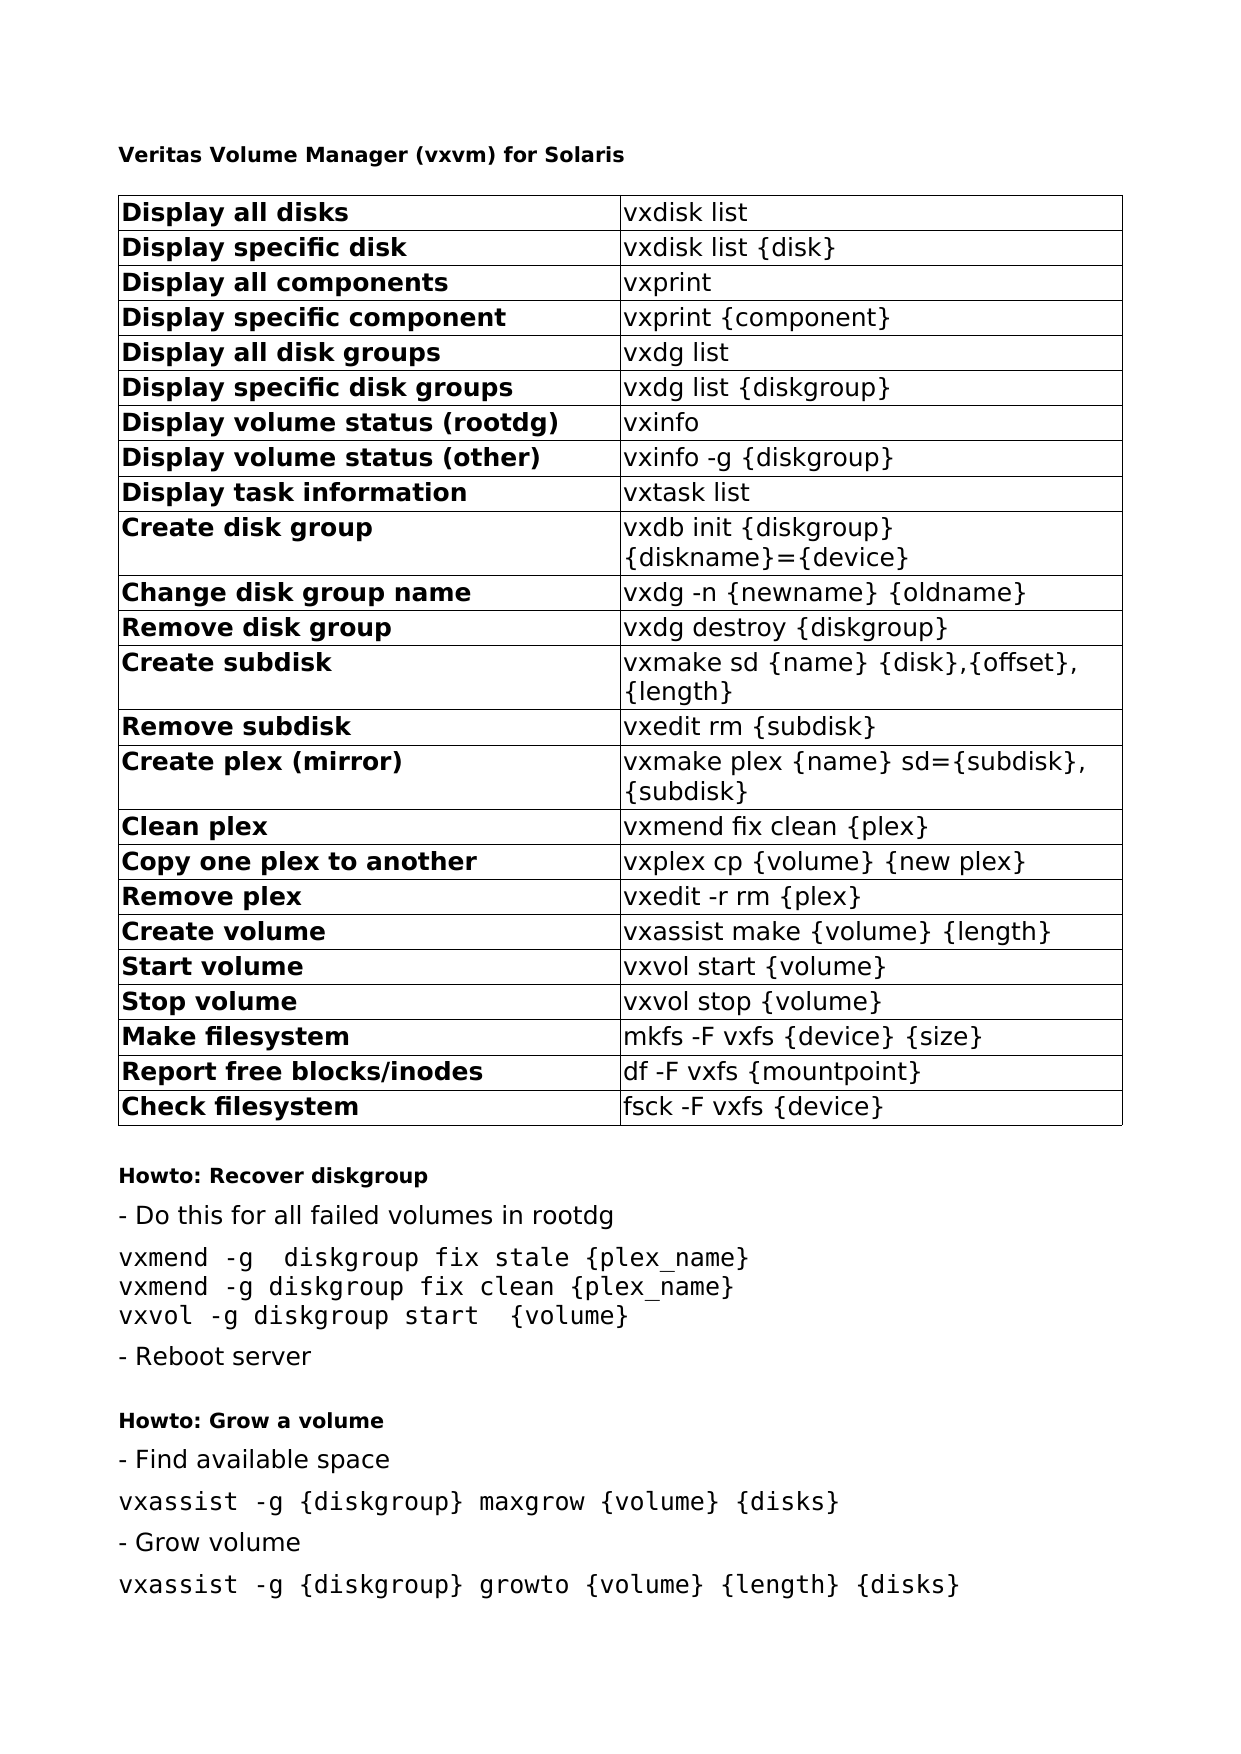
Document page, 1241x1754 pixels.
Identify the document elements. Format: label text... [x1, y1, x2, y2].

text - Find available space [118, 1446, 1122, 1475]
table_cell Report free blocks/inodes [119, 1056, 620, 1089]
table_cell Create plex (mirror) [119, 746, 620, 809]
table_cell df -F vxfs {mountpoint} [621, 1056, 1122, 1089]
table_cell Clean plex [119, 810, 620, 844]
table_cell vxtask list [621, 477, 1122, 511]
table_cell Display specific disk groups [119, 371, 620, 405]
table_cell vxmend fix clean {plex} [621, 810, 1122, 844]
subtitle Howto: Recover diskgroup [118, 1164, 1122, 1189]
subtitle Veritas Volume Manager (vxvm) for Solaris [118, 143, 1122, 167]
table_cell vxvol start {volume} [621, 950, 1122, 984]
table_cell vxdg list {diskgroup} [621, 371, 1122, 405]
table_cell mkfs -F vxfs {device} {size} [621, 1020, 1122, 1054]
text - Do this for all failed volumes in rootdg [118, 1201, 1122, 1231]
table_cell Display volume status (other) [119, 441, 620, 476]
table_header Display all disks [119, 196, 620, 230]
table_cell Display task information [119, 477, 620, 511]
table_cell Remove plex [119, 880, 620, 914]
table_cell vxmake sd {name} {disk},{offset},{length} [621, 646, 1122, 709]
table_cell Stop volume [119, 985, 620, 1019]
table_cell vxdb init {diskgroup} {diskname}={device} [621, 512, 1122, 575]
table_cell Display specific disk [119, 231, 620, 265]
table_cell Create volume [119, 915, 620, 949]
table_cell vxmake plex {name} sd={subdisk},{subdisk} [621, 746, 1122, 809]
table_cell Display all components [119, 266, 620, 300]
table_cell vxprint {component} [621, 301, 1122, 335]
table_header vxdisk list [621, 196, 1122, 230]
text vxassist -g {diskgroup} maxgrow {volume} {disks} [118, 1487, 1122, 1517]
table_cell vxedit rm {subdisk} [621, 710, 1122, 744]
table_cell vxplex cp {volume} {new plex} [621, 845, 1122, 879]
table_cell vxedit -r rm {plex} [621, 880, 1122, 914]
table_cell vxinfo [621, 406, 1122, 440]
table_cell Display all disk groups [119, 336, 620, 370]
table_cell Copy one plex to another [119, 845, 620, 879]
table_cell Make filesystem [119, 1020, 620, 1054]
table_cell Create disk group [119, 512, 620, 575]
table_cell vxassist make {volume} {length} [621, 915, 1122, 949]
table_cell vxprint [621, 266, 1122, 300]
table_cell vxinfo -g {diskgroup} [621, 441, 1122, 476]
table_cell Start volume [119, 950, 620, 984]
table_cell vxdg destroy {diskgroup} [621, 611, 1122, 645]
table_cell vxdg list [621, 336, 1122, 370]
table_cell vxvol stop {volume} [621, 985, 1122, 1019]
table_cell Display specific component [119, 301, 620, 335]
table_cell vxdisk list {disk} [621, 231, 1122, 265]
table_cell Change disk group name [119, 576, 620, 610]
text - Reboot server [118, 1342, 1122, 1371]
table_cell vxdg -n {newname} {oldname} [621, 576, 1122, 610]
text vxmend -g diskgroup fix stale {plex_name} vxmend -g diskgroup fix clean {plex_name} vxvol -g diskgroup start {volume} [118, 1243, 1122, 1331]
text - Grow volume [118, 1528, 1122, 1557]
table_cell Remove subdisk [119, 710, 620, 744]
table_cell Display volume status (rootdg) [119, 406, 620, 440]
table_cell Create subdisk [119, 646, 620, 709]
subtitle Howto: Grow a volume [118, 1409, 1122, 1433]
table_cell fsck -F vxfs {device} [621, 1091, 1122, 1125]
table_cell Remove disk group [119, 611, 620, 645]
table_cell Check filesystem [119, 1091, 620, 1125]
text vxassist -g {diskgroup} growto {volume} {length} {disks} [118, 1570, 1122, 1599]
